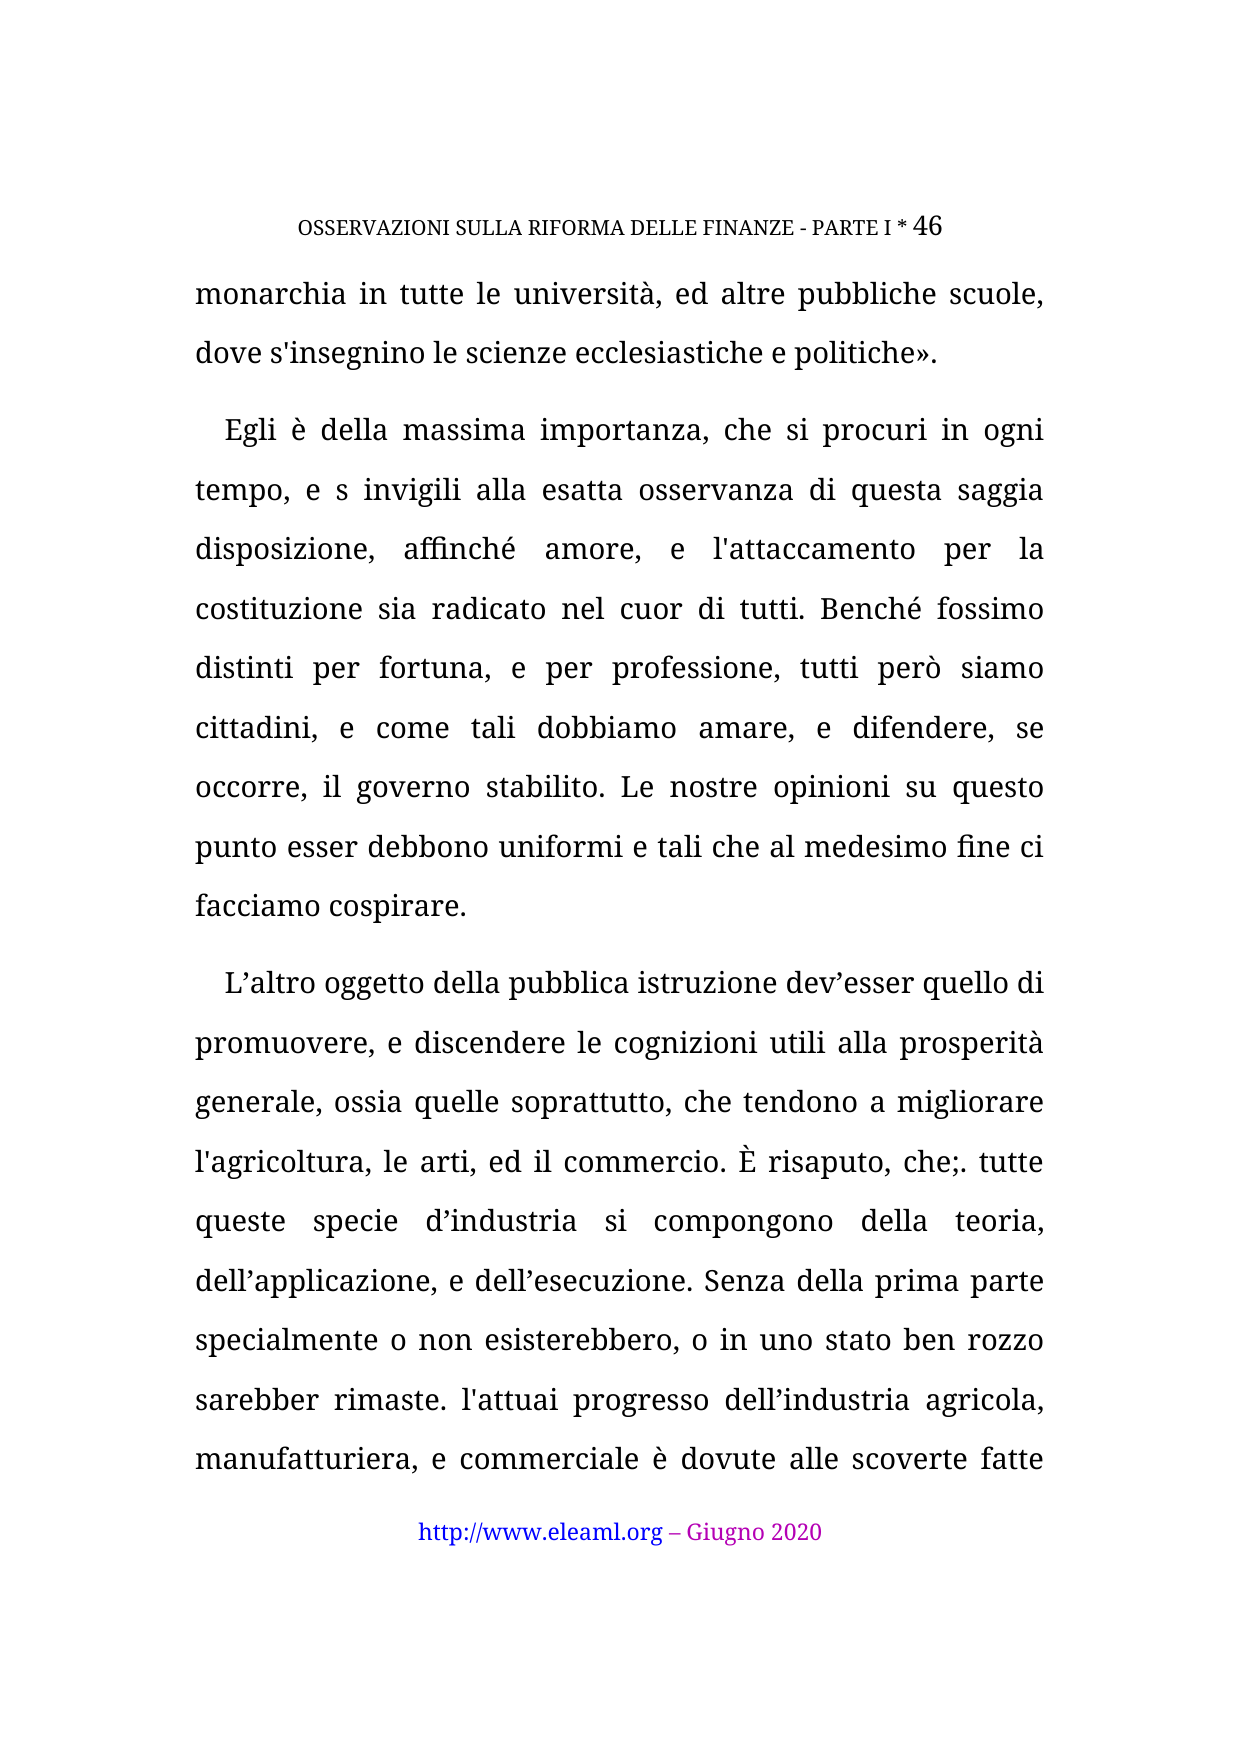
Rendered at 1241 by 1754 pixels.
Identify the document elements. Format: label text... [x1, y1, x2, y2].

text monarchia in tutte le università, ed altre pubbliche scuole, dove s'insegnino le scienze ecclesiastiche e politiche». [195, 273, 1045, 372]
text L’altro oggetto della pubblica istruzione dev’esser quello di promuovere, e discendere le cognizioni utili alla prosperità generale, ossia quelle soprattutto, che tendono a migliorare l'agricoltura, le arti, ed il commercio. È risaputo, che;. tutte queste specie d’industria si compongono della teoria, dell’applicazione, e dell’esecuzione. Senza della prima parte specialmente o non esisterebbero, o in uno stato ben rozzo sarebber rimaste. l'attuai progresso dell’industria agricola, manufatturiera, e commerciale è dovute alle scoverte fatte [195, 963, 1045, 1478]
text Egli è della massima importanza, che si procuri in ogni tempo, e s invigili alla esatta osservanza di questa saggia disposizione, affinché amore, e l'attaccamento per la costituzione sia radicato nel cuor di tutti. Benché fossimo distinti per fortuna, e per professione, tutti però siamo cittadini, e come tali dobbiamo amare, e difendere, se occorre, il governo stabilito. Le nostre opinioni su questo punto esser debbono uniformi e tali che al medesimo fine ci facciamo cospirare. [195, 410, 1045, 925]
